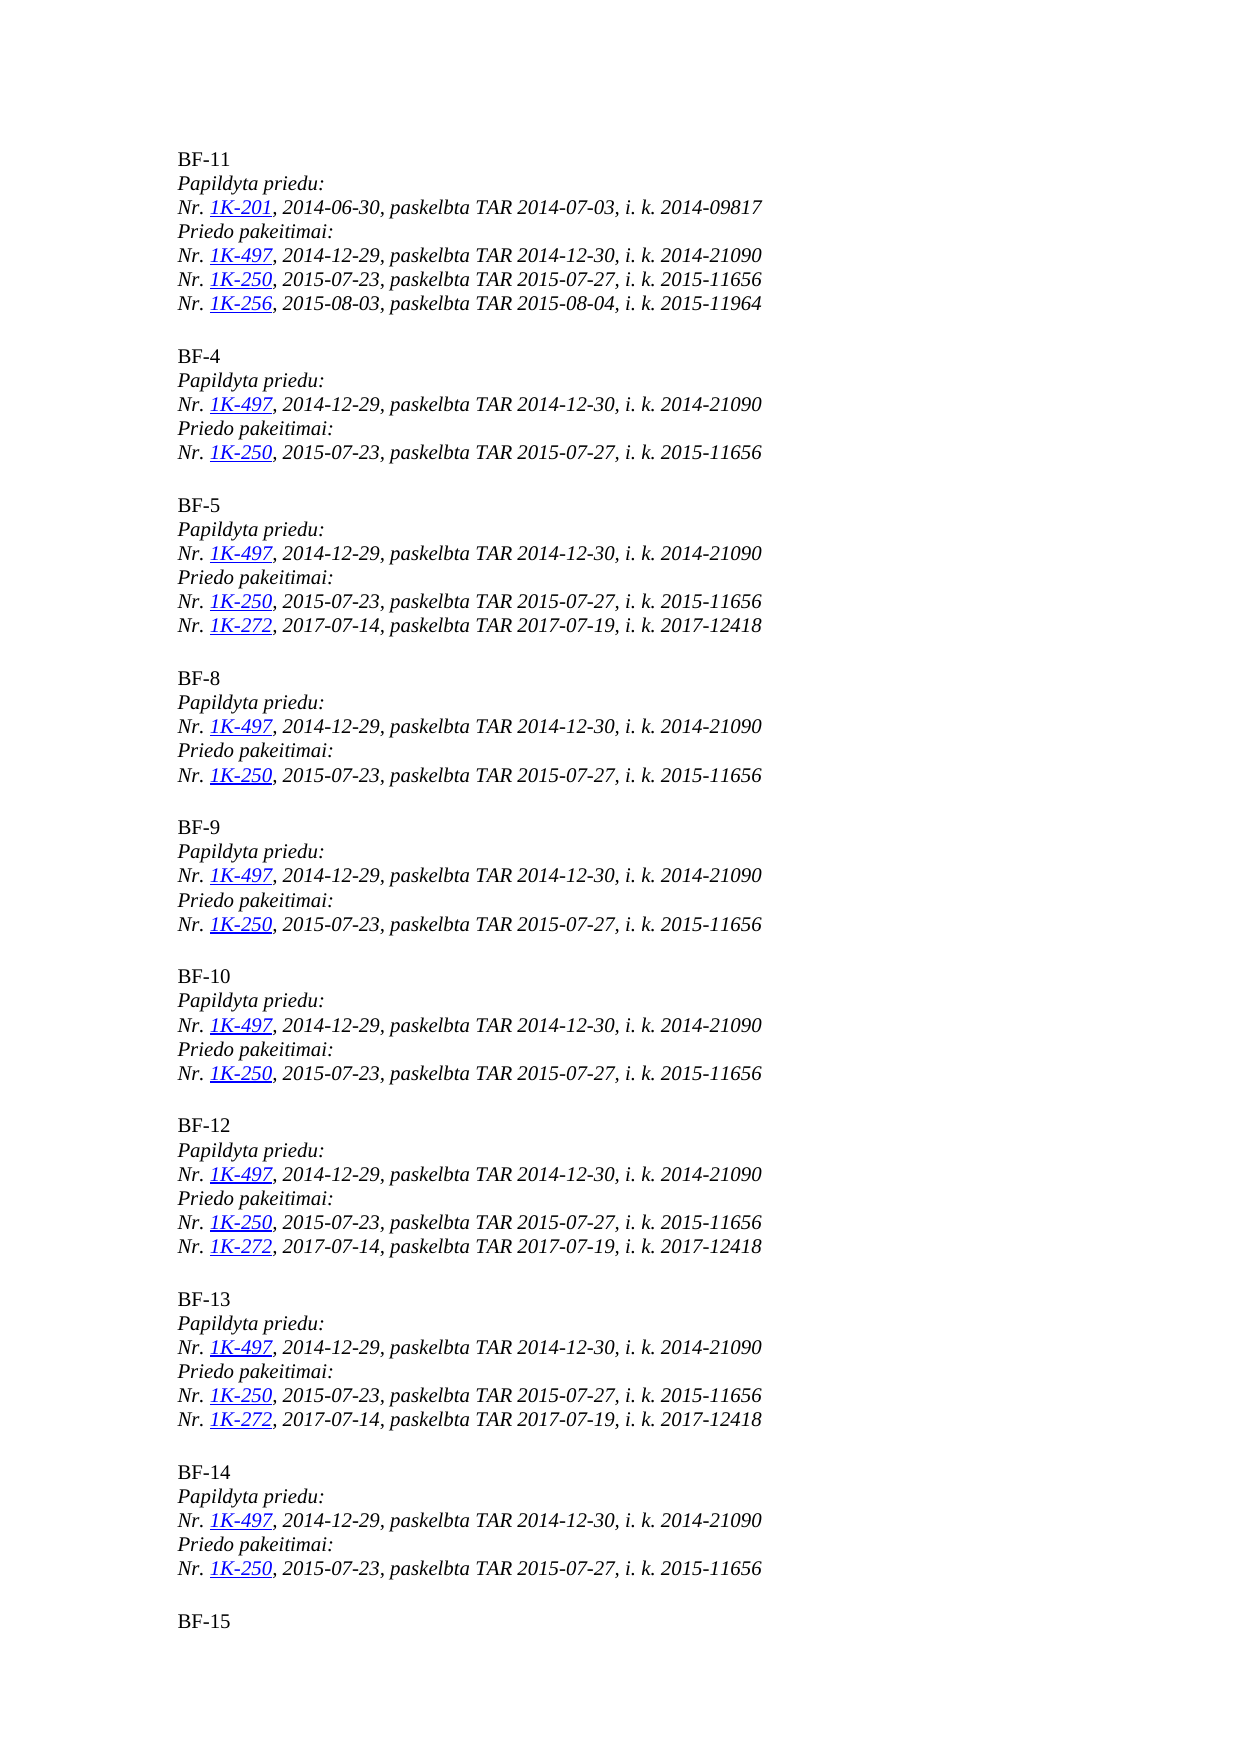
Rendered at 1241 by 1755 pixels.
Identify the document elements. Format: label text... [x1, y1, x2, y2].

text Papildyta priedu: [177, 171, 1122, 195]
text Nr. 1K-497, 2014-12-29, paskelbta TAR 2014-12-30, i. k. 2014-21090 [177, 392, 1122, 416]
text Priedo pakeitimai: [177, 1186, 1122, 1210]
text Nr. 1K-497, 2014-12-29, paskelbta TAR 2014-12-30, i. k. 2014-21090 [177, 1335, 1122, 1359]
text Nr. 1K-272, 2017-07-14, paskelbta TAR 2017-07-19, i. k. 2017-12418 [177, 1407, 1122, 1431]
text Papildyta priedu: [177, 368, 1122, 392]
text Priedo pakeitimai: [177, 1037, 1122, 1061]
text BF-13 [177, 1287, 1122, 1311]
text Papildyta priedu: [177, 690, 1122, 714]
text Nr. 1K-256, 2015-08-03, paskelbta TAR 2015-08-04, i. k. 2015-11964 [177, 291, 1122, 315]
text Papildyta priedu: [177, 1311, 1122, 1335]
text Priedo pakeitimai: [177, 416, 1122, 440]
text Nr. 1K-250, 2015-07-23, paskelbta TAR 2015-07-27, i. k. 2015-11656 [177, 1061, 1122, 1085]
text Priedo pakeitimai: [177, 1532, 1122, 1556]
text Nr. 1K-497, 2014-12-29, paskelbta TAR 2014-12-30, i. k. 2014-21090 [177, 243, 1122, 267]
text Nr. 1K-497, 2014-12-29, paskelbta TAR 2014-12-30, i. k. 2014-21090 [177, 541, 1122, 565]
text Nr. 1K-250, 2015-07-23, paskelbta TAR 2015-07-27, i. k. 2015-11656 [177, 912, 1122, 936]
text Nr. 1K-250, 2015-07-23, paskelbta TAR 2015-07-27, i. k. 2015-11656 [177, 589, 1122, 613]
text Nr. 1K-250, 2015-07-23, paskelbta TAR 2015-07-27, i. k. 2015-11656 [177, 440, 1122, 464]
text Nr. 1K-497, 2014-12-29, paskelbta TAR 2014-12-30, i. k. 2014-21090 [177, 863, 1122, 887]
text BF-12 [177, 1113, 1122, 1137]
text Priedo pakeitimai: [177, 887, 1122, 912]
text Nr. 1K-250, 2015-07-23, paskelbta TAR 2015-07-27, i. k. 2015-11656 [177, 1383, 1122, 1407]
text Nr. 1K-272, 2017-07-14, paskelbta TAR 2017-07-19, i. k. 2017-12418 [177, 613, 1122, 637]
text BF-9 [177, 815, 1122, 839]
text Nr. 1K-250, 2015-07-23, paskelbta TAR 2015-07-27, i. k. 2015-11656 [177, 762, 1122, 787]
text Priedo pakeitimai: [177, 219, 1122, 243]
text Papildyta priedu: [177, 839, 1122, 863]
text BF-10 [177, 964, 1122, 988]
text Papildyta priedu: [177, 517, 1122, 541]
text Nr. 1K-250, 2015-07-23, paskelbta TAR 2015-07-27, i. k. 2015-11656 [177, 1556, 1122, 1580]
text BF-11 [177, 147, 1122, 171]
text Papildyta priedu: [177, 988, 1122, 1012]
text Nr. 1K-272, 2017-07-14, paskelbta TAR 2017-07-19, i. k. 2017-12418 [177, 1234, 1122, 1258]
text Nr. 1K-497, 2014-12-29, paskelbta TAR 2014-12-30, i. k. 2014-21090 [177, 1508, 1122, 1532]
text Nr. 1K-497, 2014-12-29, paskelbta TAR 2014-12-30, i. k. 2014-21090 [177, 1012, 1122, 1037]
text Nr. 1K-250, 2015-07-23, paskelbta TAR 2015-07-27, i. k. 2015-11656 [177, 267, 1122, 291]
text BF-8 [177, 666, 1122, 690]
text BF-15 [177, 1609, 1122, 1633]
text BF-14 [177, 1460, 1122, 1484]
text Nr. 1K-497, 2014-12-29, paskelbta TAR 2014-12-30, i. k. 2014-21090 [177, 1162, 1122, 1186]
text Priedo pakeitimai: [177, 565, 1122, 589]
text Papildyta priedu: [177, 1137, 1122, 1162]
text Papildyta priedu: [177, 1484, 1122, 1508]
text Nr. 1K-201, 2014-06-30, paskelbta TAR 2014-07-03, i. k. 2014-09817 [177, 195, 1122, 219]
text Priedo pakeitimai: [177, 738, 1122, 762]
text Nr. 1K-250, 2015-07-23, paskelbta TAR 2015-07-27, i. k. 2015-11656 [177, 1210, 1122, 1234]
text Priedo pakeitimai: [177, 1359, 1122, 1383]
text Nr. 1K-497, 2014-12-29, paskelbta TAR 2014-12-30, i. k. 2014-21090 [177, 714, 1122, 738]
text BF-5 [177, 493, 1122, 517]
text BF-4 [177, 344, 1122, 368]
